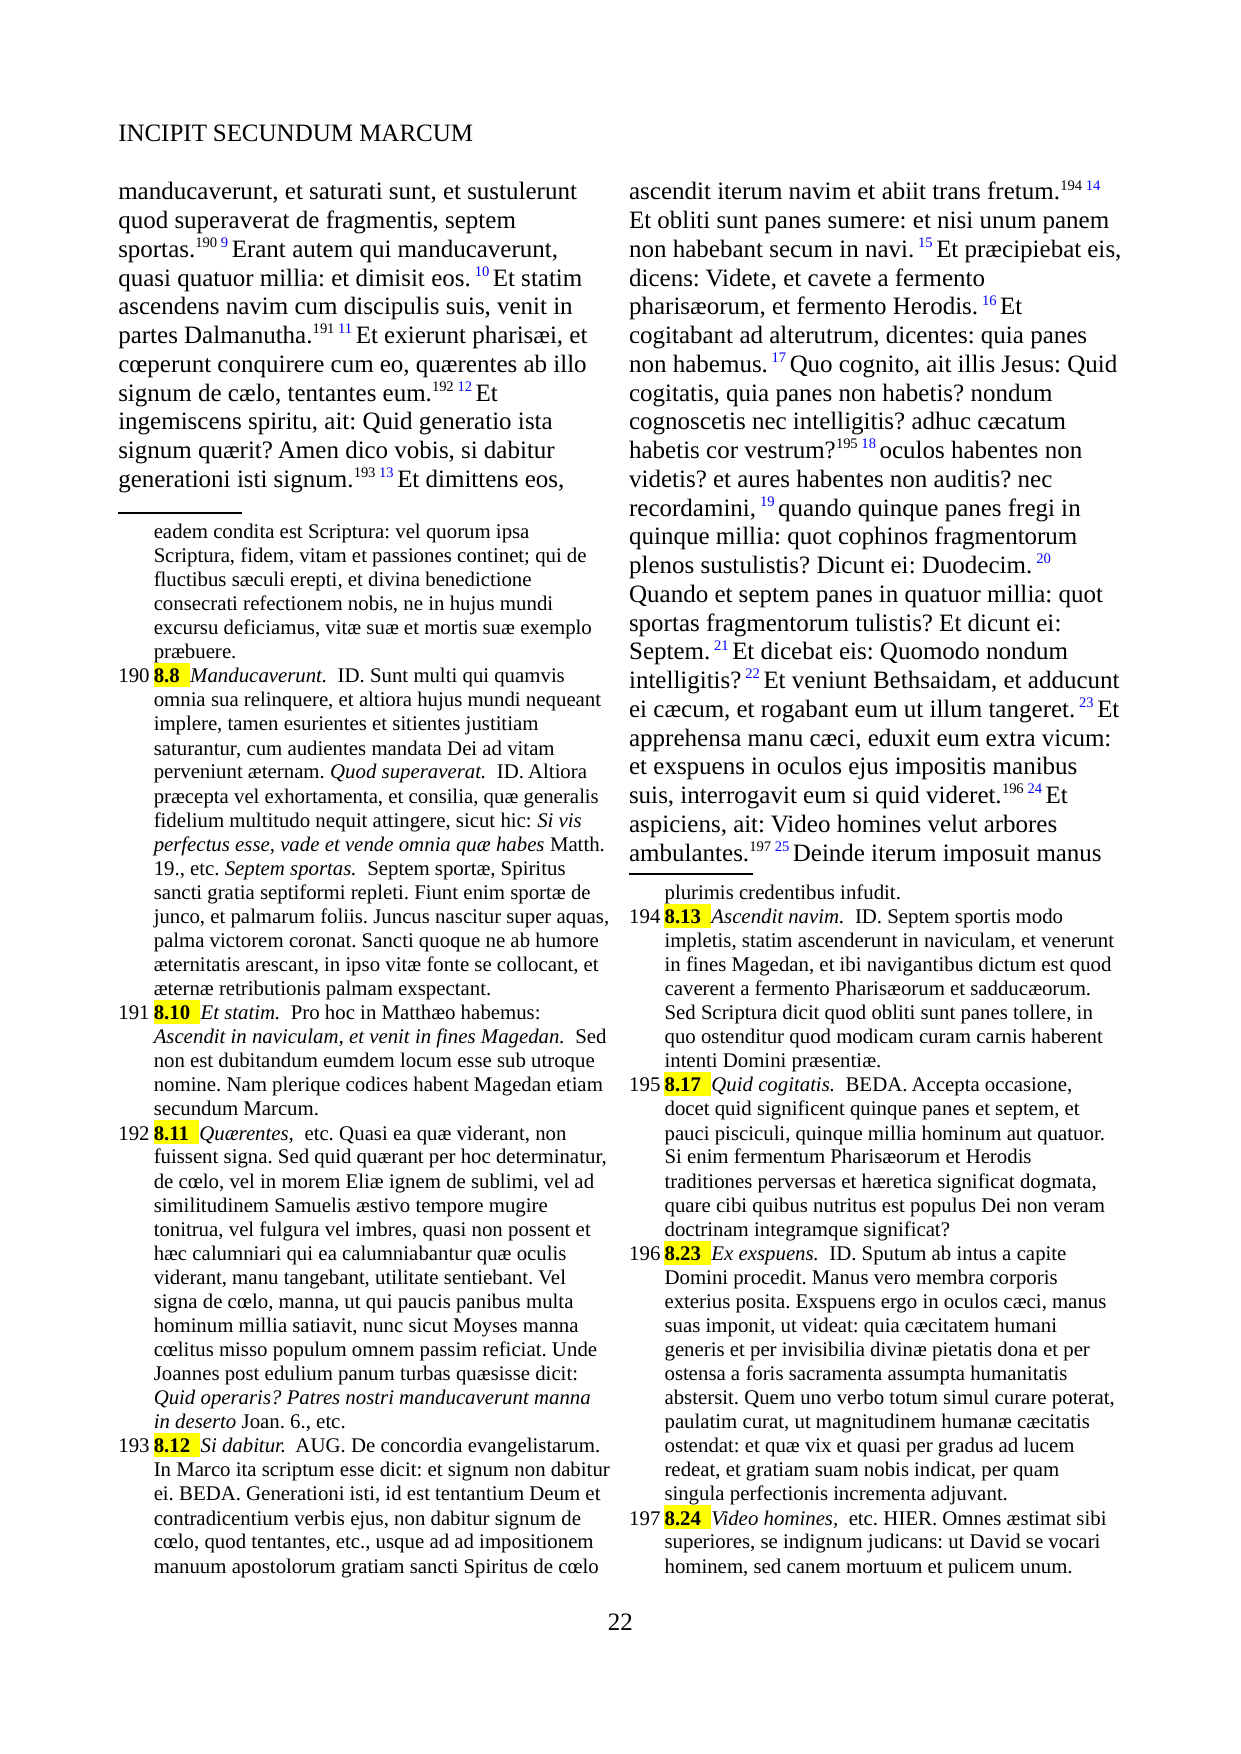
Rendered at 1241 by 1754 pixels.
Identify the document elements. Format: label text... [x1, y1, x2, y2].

text 8.17 Quid cogitatis. BEDA. Accepta occasione, docet quid significent quinque panes et septem, et pauci pisciculi, quinque millia hominum aut quatuor. Si enim fermentum Pharisæorum et Herodis traditiones perversas et hæretica significat dogmata, quare cibi quibus nutritus est populus Dei non veram doctrinam integramque significat? [629, 1072, 1122, 1241]
text 8.10 Et statim. Pro hoc in Matthæo habemus: Ascendit in naviculam, et venit in fines Magedan. Sed non est dubitandum eumdem locum esse sub utroque nomine. Nam plerique codices habent Magedan etiam secundum Marcum. [118, 1000, 611, 1120]
text 8.8 Manducaverunt. ID. Sunt multi qui quamvis omnia sua relinquere, et altiora hujus mundi nequeant implere, tamen esurientes et sitientes justitiam saturantur, cum audientes mandata Dei ad vitam perveniunt æternam. Quod superaverat. ID. Altiora præcepta vel exhortamenta, et consilia, quæ generalis fidelium multitudo nequit attingere, sicut hic: Si vis perfectus esse, vade et vende omnia quæ habes Matth. 19., etc. Septem sportas. Septem sportæ, Spiritus sancti gratia septiformi repleti. Fiunt enim sportæ de junco, et palmarum foliis. Juncus nascitur super aquas, palma victorem coronat. Sancti quoque ne ab humore æternitatis arescant, in ipso vitæ fonte se collocant, et æternæ retributionis palmam exspectant. [118, 663, 611, 1000]
text eadem condita est Scriptura: vel quorum ipsa Scriptura, fidem, vitam et passiones continet; qui de fluctibus sæculi erepti, et divina benedictione consecrati refectionem nobis, ne in hujus mundi excursu deficiamus, vitæ suæ et mortis suæ exemplo præbuere. [118, 519, 611, 663]
text 8.23 Ex exspuens. ID. Sputum ab intus a capite Domini procedit. Manus vero membra corporis exterius posita. Exspuens ergo in oculos cæci, manus suas imponit, ut videat: quia cæcitatem humani generis et per invisibilia divinæ pietatis dona et per ostensa a foris sacramenta assumpta humanitatis abstersit. Quem uno verbo totum simul curare poterat, paulatim curat, ut magnitudinem humanæ cæcitatis ostendat: et quæ vix et quasi per gradus ad lucem redeat, et gratiam suam nobis indicat, per quam singula perfectionis incrementa adjuvant. [629, 1241, 1122, 1505]
text 8.11 Quærentes, etc. Quasi ea quæ viderant, non fuissent signa. Sed quid quærant per hoc determinatur, de cœlo, vel in morem Eliæ ignem de sublimi, vel ad similitudinem Samuelis æstivo tempore mugire tonitrua, vel fulgura vel imbres, quasi non possent et hæc calumniari qui ea calumniabantur quæ oculis viderant, manu tangebant, utilitate sentiebant. Vel signa de cœlo, manna, ut qui paucis panibus multa hominum millia satiavit, nunc sicut Moyses manna cœlitus misso populum omnem passim reficiat. Unde Joannes post edulium panum turbas quæsisse dicit: Quid operaris? Patres nostri manducaverunt manna in deserto Joan. 6., etc. [118, 1120, 611, 1433]
text 8.12 Si dabitur. AUG. De concordia evangelistarum. In Marco ita scriptum esse dicit: et signum non dabitur ei. BEDA. Generationi isti, id est tentantium Deum et contradicentium verbis ejus, non dabitur signum de cœlo, quod tentantes, etc., usque ad ad impositionem manuum apostolorum gratiam sancti Spiritus de cœlo [118, 1433, 611, 1578]
text 8.24 Video homines, etc. HIER. Omnes æstimat sibi superiores, se indignum judicans: ut David se vocari hominem, sed canem mortuum et pulicem unum. [629, 1505, 1122, 1578]
text 8.13 Ascendit navim. ID. Septem sportis modo impletis, statim ascenderunt in naviculam, et venerunt in fines Magedan, et ibi navigantibus dictum est quod caverent a fermento Pharisæorum et sadducæorum. Sed Scriptura dicit quod obliti sunt panes tollere, in quo ostenditur quod modicam curam carnis haberent intenti Domini præsentiæ. [629, 904, 1122, 1072]
text 8 In diebus illis iterum cum turba multa esset, nec haberent quod manducarent, convocatis discipulis, ait illis: 2 Misereor super turbam: quia ecce jam triduo sustinent me, nec habent quod manducent: 3 et si dimisero eos jejunos in domum suam, deficient in via: quidam enim ex eis de longe venerunt. 4 Et responderunt ei discipuli sui: Unde illos quis poterit saturare panibus in solitudine? 5 Et interrogavit eos: Quot panes habetis? Qui dixerunt: Septem. 6 Et præcepit turbæ discumbere super terram. Et accipiens septem panes, gratias agens fregit, et dabat discipulis suis ut apponerent, et apposuerunt turbæ. 7 Et habebant pisciculos paucos: et ipsos benedixit, et jussit apponi. 8 Et manducaverunt, et saturati sunt, et sustulerunt quod superaverat de fragmentis, septem sportas. 9 Erant autem qui manducaverunt, quasi quatuor millia: et dimisit eos. 10 Et statim ascendens navim cum discipulis suis, venit in partes Dalmanutha. 11 Et exierunt pharisæi, et cœperunt conquirere cum eo, quærentes ab illo signum de cælo, tentantes eum. 12 Et ingemiscens spiritu, ait: Quid generatio ista signum quærit? Amen dico vobis, si dabitur generationi isti signum. 13 Et dimittens eos, ascendit iterum navim et abiit trans fretum. 14 Et obliti sunt panes sumere: et nisi unum panem non habebant secum in navi. 15 Et præcipiebat eis, dicens: Videte, et cavete a fermento pharisæorum, et fermento Herodis. 16 Et cogitabant ad alterutrum, dicentes: quia panes non habemus. 17 Quo cognito, ait illis Jesus: Quid cogitatis, quia panes non habetis? nondum cognoscetis nec intelligitis? adhuc cæcatum habetis cor vestrum? 18 oculos habentes non videtis? et aures habentes non auditis? nec recordamini, 19 quando quinque panes fregi in quinque millia: quot cophinos fragmentorum plenos sustulistis? Dicunt ei: Duodecim. 20 Quando et septem panes in quatuor millia: quot sportas fragmentorum tulistis? Et dicunt ei: Septem. 21 Et dicebat eis: Quomodo nondum intelligitis? 22 Et veniunt Bethsaidam, et adducunt ei cæcum, et rogabant eum ut illum tangeret. 23 Et apprehensa manu cæci, eduxit eum extra vicum: et exspuens in oculos ejus impositis manibus suis, interrogavit eum si quid videret. 24 Et aspiciens, ait: Video homines velut arbores ambulantes. 25 Deinde iterum imposuit manus super oculos ejus: et cœpit videre: et restitutus est ita ut clare videret omnia. 26 Et misit illum in domum suam, dicens: Vade in domum tuam: et si in vicum introieris, nemini dixeris. 27 Et egressus est Jesus, et discipuli ejus in castella Cæsareæ Philippi: et in via interrogabat discipulos suos, dicens eis: Quem me dicunt esse homines? 28 Qui responderunt illi, dicentes: Joannem Baptistam, alii Eliam, alii vero quasi unum de prophetis. 29 Tunc dicit illis: Vos vero quem me esse dicitis? Respondens Petrus, ait ei: Tu es Christus. 30 Et comminatus est eis, ne cui dicerent de illo. 31 Et cœpit docere eos quoniam oportet Filium hominis pati multa, et reprobari a senioribus, et a summis sacerdotibus et scribis, et occidi: et post tres dies resurgere. 32 Et palam verbum loquebatur. Et apprehendens eum Petrus, cœpit increpare eum. 33 Qui conversus, et videns discipulos suos, comminatus est Petro, dicens: Vade retro me Satana, quoniam non sapis quæ Dei sunt, sed quæ sunt hominum. 34 Et convocata turba cum discipulis suis, dixit eis: Si quis vult me sequi, deneget semetipsum: et tollat crucem suam, et sequatur me. 35 Qui enim voluerit animam suam salvam facere, perdet eam: qui autem perdiderit animam suam propter me, et Evangelium, salvam faciet eam. 36 Quid enim proderit homini, si lucretur mundum totum et detrimentum animæ suæ faciat? 37 Aut quid dabit homo commutationis pro anima sua? 38 Qui enim me confusus fuerit, et verba mea in generatione ista adultera et peccatrice, et Filius hominis confundetur eum, cum venerit in gloria Patris sui cum angelis sanctis. 39 Et dicebat illis: Amen dico vobis, quia sunt quidam de hic stantibus, qui non gustabunt mortem donec videant regnum Dei veniens in virtute. [629, 176, 1122, 866]
text plurimis credentibus infudit. [629, 880, 1122, 904]
text 8 In diebus illis iterum cum turba multa esset, nec haberent quod manducarent, convocatis discipulis, ait illis: 2 Misereor super turbam: quia ecce jam triduo sustinent me, nec habent quod manducent: 3 et si dimisero eos jejunos in domum suam, deficient in via: quidam enim ex eis de longe venerunt. 4 Et responderunt ei discipuli sui: Unde illos quis poterit saturare panibus in solitudine? 5 Et interrogavit eos: Quot panes habetis? Qui dixerunt: Septem. 6 Et præcepit turbæ discumbere super terram. Et accipiens septem panes, gratias agens fregit, et dabat discipulis suis ut apponerent, et apposuerunt turbæ. 7 Et habebant pisciculos paucos: et ipsos benedixit, et jussit apponi. 8 Et manducaverunt, et saturati sunt, et sustulerunt quod superaverat de fragmentis, septem sportas. 9 Erant autem qui manducaverunt, quasi quatuor millia: et dimisit eos. 10 Et statim ascendens navim cum discipulis suis, venit in partes Dalmanutha. 11 Et exierunt pharisæi, et cœperunt conquirere cum eo, quærentes ab illo signum de cælo, tentantes eum. 12 Et ingemiscens spiritu, ait: Quid generatio ista signum quærit? Amen dico vobis, si dabitur generationi isti signum. 13 Et dimittens eos, ascendit iterum navim et abiit trans fretum. 14 Et obliti sunt panes sumere: et nisi unum panem non habebant secum in navi. 15 Et præcipiebat eis, dicens: Videte, et cavete a fermento pharisæorum, et fermento Herodis. 16 Et cogitabant ad alterutrum, dicentes: quia panes non habemus. 17 Quo cognito, ait illis Jesus: Quid cogitatis, quia panes non habetis? nondum cognoscetis nec intelligitis? adhuc cæcatum habetis cor vestrum? 18 oculos habentes non videtis? et aures habentes non auditis? nec recordamini, 19 quando quinque panes fregi in quinque millia: quot cophinos fragmentorum plenos sustulistis? Dicunt ei: Duodecim. 20 Quando et septem panes in quatuor millia: quot sportas fragmentorum tulistis? Et dicunt ei: Septem. 21 Et dicebat eis: Quomodo nondum intelligitis? 22 Et veniunt Bethsaidam, et adducunt ei cæcum, et rogabant eum ut illum tangeret. 23 Et apprehensa manu cæci, eduxit eum extra vicum: et exspuens in oculos ejus impositis manibus suis, interrogavit eum si quid videret. 24 Et aspiciens, ait: Video homines velut arbores ambulantes. 25 Deinde iterum imposuit manus super oculos ejus: et cœpit videre: et restitutus est ita ut clare videret omnia. 26 Et misit illum in domum suam, dicens: Vade in domum tuam: et si in vicum introieris, nemini dixeris. 27 Et egressus est Jesus, et discipuli ejus in castella Cæsareæ Philippi: et in via interrogabat discipulos suos, dicens eis: Quem me dicunt esse homines? 28 Qui responderunt illi, dicentes: Joannem Baptistam, alii Eliam, alii vero quasi unum de prophetis. 29 Tunc dicit illis: Vos vero quem me esse dicitis? Respondens Petrus, ait ei: Tu es Christus. 30 Et comminatus est eis, ne cui dicerent de illo. 31 Et cœpit docere eos quoniam oportet Filium hominis pati multa, et reprobari a senioribus, et a summis sacerdotibus et scribis, et occidi: et post tres dies resurgere. 32 Et palam verbum loquebatur. Et apprehendens eum Petrus, cœpit increpare eum. 33 Qui conversus, et videns discipulos suos, comminatus est Petro, dicens: Vade retro me Satana, quoniam non sapis quæ Dei sunt, sed quæ sunt hominum. 34 Et convocata turba cum discipulis suis, dixit eis: Si quis vult me sequi, deneget semetipsum: et tollat crucem suam, et sequatur me. 35 Qui enim voluerit animam suam salvam facere, perdet eam: qui autem perdiderit animam suam propter me, et Evangelium, salvam faciet eam. 36 Quid enim proderit homini, si lucretur mundum totum et detrimentum animæ suæ faciat? 37 Aut quid dabit homo commutationis pro anima sua? 38 Qui enim me confusus fuerit, et verba mea in generatione ista adultera et peccatrice, et Filius hominis confundetur eum, cum venerit in gloria Patris sui cum angelis sanctis. 39 Et dicebat illis: Amen dico vobis, quia sunt quidam de hic stantibus, qui non gustabunt mortem donec videant regnum Dei veniens in virtute. [118, 176, 611, 493]
